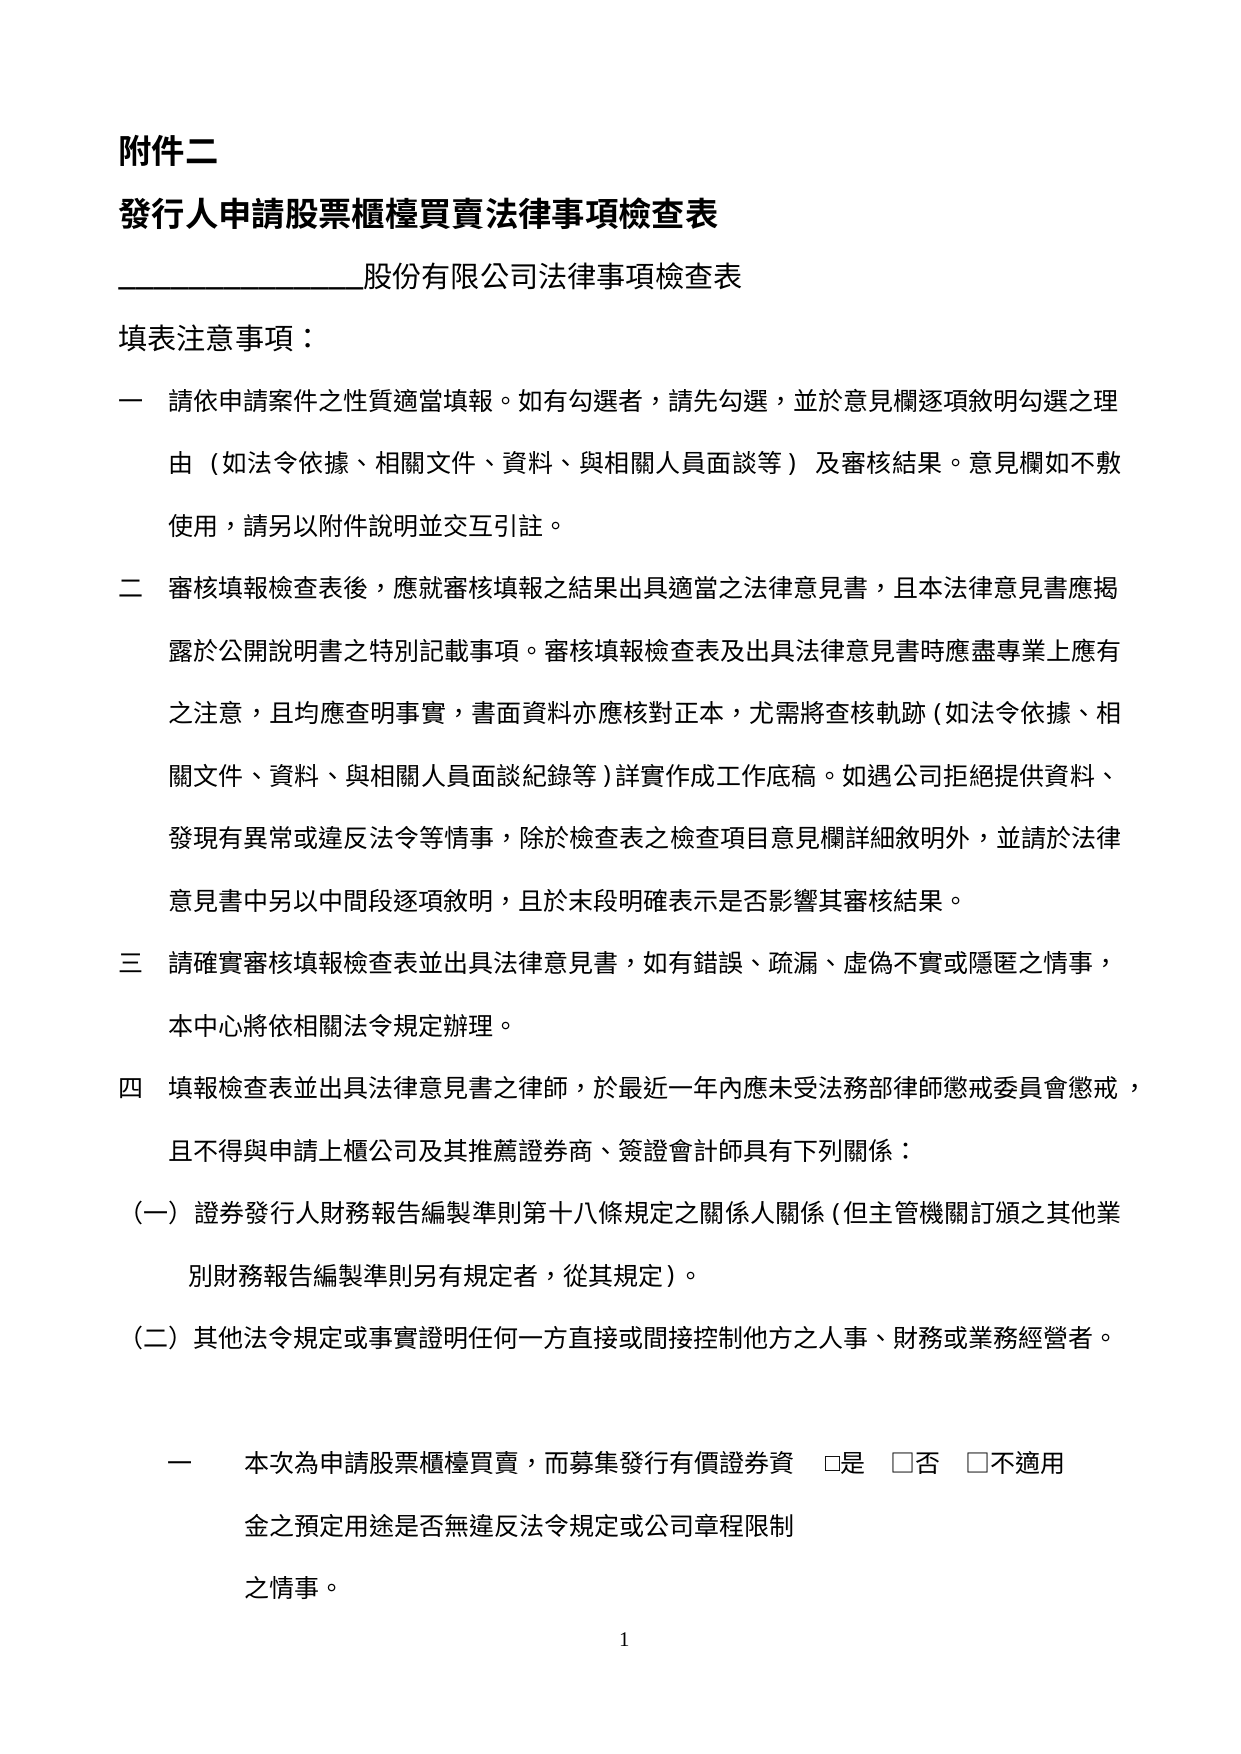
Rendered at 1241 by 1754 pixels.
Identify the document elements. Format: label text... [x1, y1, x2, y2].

text 一 請依申請案件之性質適當填報。如有勾選者，請先勾選，並於意見欄逐項敘明勾選之理由 (如法令依據、相關文件、資料、與相關人員面談等) 及審核結果。意見欄如不敷使用，請另以附件說明並交互引註。 [118, 358, 1122, 545]
table_header 本次為申請股票櫃檯買賣，而募集發行有價證券資金之預定用途是否無違反法令規定或公司章程限制之情事。 [233, 1420, 806, 1608]
text 附件二 [118, 108, 1122, 170]
table_header 一 [156, 1420, 233, 1608]
text 二 審核填報檢查表後，應就審核填報之結果出具適當之法律意見書，且本法律意見書應揭露於公開說明書之特別記載事項。審核填報檢查表及出具法律意見書時應盡專業上應有之注意，且均應查明事實，書面資料亦應核對正本，尤需將查核軌跡(如法令依據、相關文件、資料、與相關人員面談紀錄等)詳實作成工作底稿。如遇公司拒絕提供資料、發現有異常或違反法令等情事，除於檢查表之檢查項目意見欄詳細敘明外，並請於法律意見書中另以中間段逐項敘明，且於末段明確表示是否影響其審核結果。 [118, 545, 1122, 920]
text 發行人申請股票櫃檯買賣法律事項檢查表 [118, 170, 1122, 233]
text 填表注意事項： [118, 295, 1122, 358]
table_header □是 □否 □不適用 [806, 1420, 1084, 1608]
text （一）證券發行人財務報告編製準則第十八條規定之關係人關係(但主管機關訂頒之其他業別財務報告編製準則另有規定者，從其規定)。 [118, 1170, 1122, 1295]
text （二）其他法令規定或事實證明任何一方直接或間接控制他方之人事、財務或業務經營者。 [118, 1295, 1122, 1358]
text 四 填報檢查表並出具法律意見書之律師，於最近一年內應未受法務部律師懲戒委員會懲戒，且不得與申請上櫃公司及其推薦證券商、簽證會計師具有下列關係： [118, 1045, 1122, 1170]
text ______________股份有限公司法律事項檢查表 [118, 233, 1122, 295]
text 三 請確實審核填報檢查表並出具法律意見書，如有錯誤、疏漏、虛偽不實或隱匿之情事，本中心將依相關法令規定辦理。 [118, 920, 1122, 1045]
